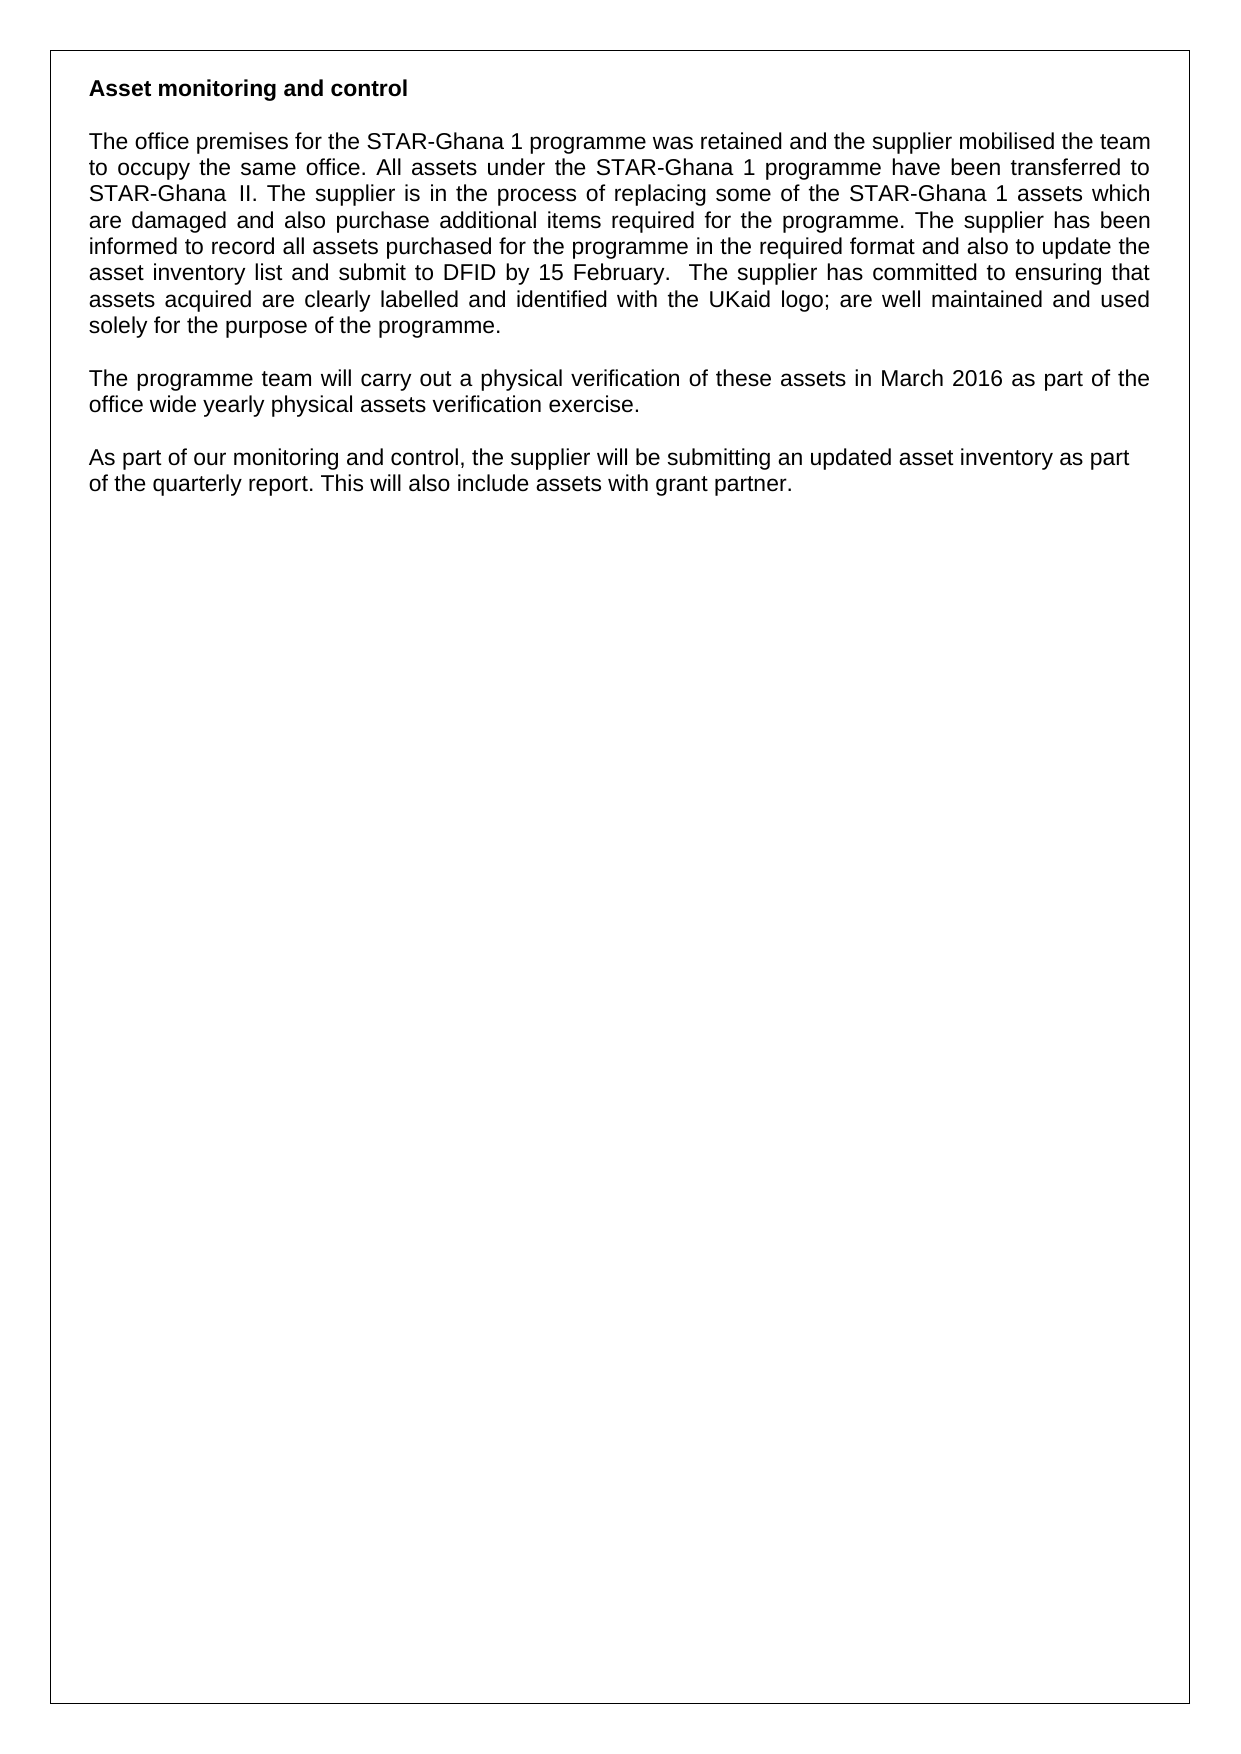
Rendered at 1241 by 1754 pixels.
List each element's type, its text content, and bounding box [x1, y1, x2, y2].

text As part of our monitoring and control, the supplier will be submitting an updated asset inventory as part of the quarterly report. This will also include assets with grant partner. [89, 444, 1152, 497]
text Asset monitoring and control [89, 75, 1152, 101]
text The programme team will carry out a physical verification of these assets in March 2016 as part of the office wide yearly physical assets verification exercise. [89, 365, 1152, 417]
text The office premises for the STAR-Ghana 1 programme was retained and the supplier mobilised the team to occupy the same office. All assets under the STAR-Ghana 1 programme have been transferred to STAR-Ghana II. The supplier is in the process of replacing some of the STAR-Ghana 1 assets which are damaged and also purchase additional items required for the programme. The supplier has been informed to record all assets purchased for the programme in the required format and also to update the asset inventory list and submit to DFID by 15 February. The supplier has committed to ensuring that assets acquired are clearly labelled and identified with the UKaid logo; are well maintained and used solely for the purpose of the programme. [89, 128, 1152, 338]
